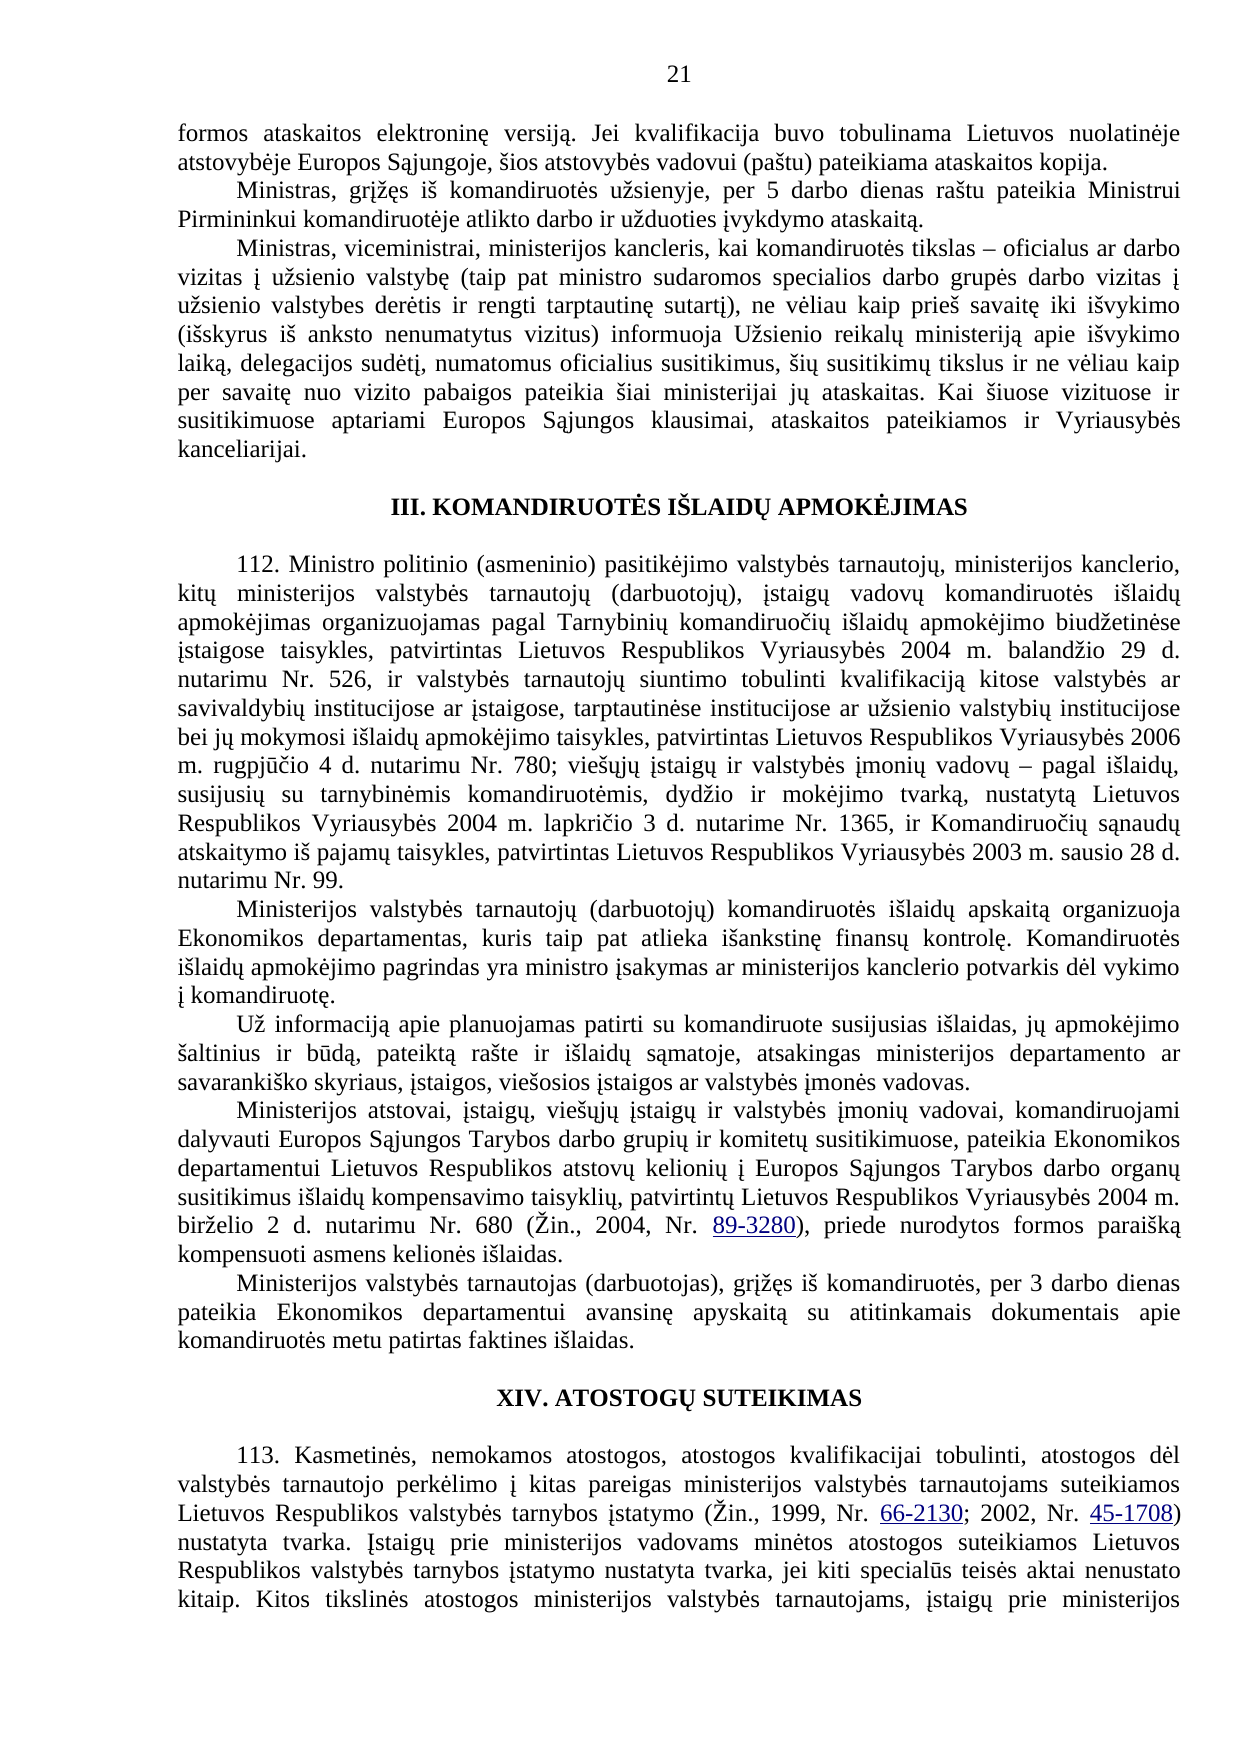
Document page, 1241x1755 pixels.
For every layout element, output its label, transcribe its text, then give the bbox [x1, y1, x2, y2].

text Ministras, grįžęs iš komandiruotės užsienyje, per 5 darbo dienas raštu pateikia Ministrui Pirmininkui komandiruotėje atlikto darbo ir užduoties įvykdymo ataskaitą. [177, 176, 1181, 233]
text Ministras, viceministrai, ministerijos kancleris, kai komandiruotės tikslas – oficialus ar darbo vizitas į užsienio valstybę (taip pat ministro sudaromos specialios darbo grupės darbo vizitas į užsienio valstybes derėtis ir rengti tarptautinę sutartį), ne vėliau kaip prieš savaitę iki išvykimo (išskyrus iš anksto nenumatytus vizitus) informuoja Užsienio reikalų ministeriją apie išvykimo laiką, delegacijos sudėtį, numatomus oficialius susitikimus, šių susitikimų tikslus ir ne vėliau kaip per savaitę nuo vizito pabaigos pateikia šiai ministerijai jų ataskaitas. Kai šiuose vizituose ir susitikimuose aptariami Europos Sąjungos klausimai, ataskaitos pateikiamos ir Vyriausybės kanceliarijai. [177, 233, 1181, 463]
text 113. Kasmetinės, nemokamos atostogos, atostogos kvalifikacijai tobulinti, atostogos dėl valstybės tarnautojo perkėlimo į kitas pareigas ministerijos valstybės tarnautojams suteikiamos Lietuvos Respublikos valstybės tarnybos įstatymo (Žin., 1999, Nr. 66-2130; 2002, Nr. 45-1708) nustatyta tvarka. Įstaigų prie ministerijos vadovams minėtos atostogos suteikiamos Lietuvos Respublikos valstybės tarnybos įstatymo nustatyta tvarka, jei kiti specialūs teisės aktai nenustato kitaip. Kitos tikslinės atostogos ministerijos valstybės tarnautojams, įstaigų prie ministerijos [177, 1441, 1181, 1613]
text Ministerijos atstovai, įstaigų, viešųjų įstaigų ir valstybės įmonių vadovai, komandiruojami dalyvauti Europos Sąjungos Tarybos darbo grupių ir komitetų susitikimuose, pateikia Ekonomikos departamentui Lietuvos Respublikos atstovų kelionių į Europos Sąjungos Tarybos darbo organų susitikimus išlaidų kompensavimo taisyklių, patvirtintų Lietuvos Respublikos Vyriausybės 2004 m. birželio 2 d. nutarimu Nr. 680 (Žin., 2004, Nr. 89-3280), priede nurodytos formos paraišką kompensuoti asmens kelionės išlaidas. [177, 1096, 1181, 1268]
text Ministerijos valstybės tarnautojas (darbuotojas), grįžęs iš komandiruotės, per 3 darbo dienas pateikia Ekonomikos departamentui avansinę apyskaitą su atitinkamais dokumentais apie komandiruotės metu patirtas faktines išlaidas. [177, 1268, 1181, 1354]
text III. KOMANDIRUOTĖS IŠLAIDŲ APMOKĖJIMAS [177, 492, 1181, 521]
text formos ataskaitos elektroninę versiją. Jei kvalifikacija buvo tobulinama Lietuvos nuolatinėje atstovybėje Europos Sąjungoje, šios atstovybės vadovui (paštu) pateikiama ataskaitos kopija. [177, 118, 1181, 176]
text Ministerijos valstybės tarnautojų (darbuotojų) komandiruotės išlaidų apskaitą organizuoja Ekonomikos departamentas, kuris taip pat atlieka išankstinę finansų kontrolę. Komandiruotės išlaidų apmokėjimo pagrindas yra ministro įsakymas ar ministerijos kanclerio potvarkis dėl vykimo į komandiruotę. [177, 894, 1181, 1009]
text Už informaciją apie planuojamas patirti su komandiruote susijusias išlaidas, jų apmokėjimo šaltinius ir būdą, pateiktą rašte ir išlaidų sąmatoje, atsakingas ministerijos departamento ar savarankiško skyriaus, įstaigos, viešosios įstaigos ar valstybės įmonės vadovas. [177, 1009, 1181, 1096]
text 112. Ministro politinio (asmeninio) pasitikėjimo valstybės tarnautojų, ministerijos kanclerio, kitų ministerijos valstybės tarnautojų (darbuotojų), įstaigų vadovų komandiruotės išlaidų apmokėjimas organizuojamas pagal Tarnybinių komandiruočių išlaidų apmokėjimo biudžetinėse įstaigose taisykles, patvirtintas Lietuvos Respublikos Vyriausybės 2004 m. balandžio 29 d. nutarimu Nr. 526, ir valstybės tarnautojų siuntimo tobulinti kvalifikaciją kitose valstybės ar savivaldybių institucijose ar įstaigose, tarptautinėse institucijose ar užsienio valstybių institucijose bei jų mokymosi išlaidų apmokėjimo taisykles, patvirtintas Lietuvos Respublikos Vyriausybės 2006 m. rugpjūčio 4 d. nutarimu Nr. 780; viešųjų įstaigų ir valstybės įmonių vadovų – pagal išlaidų, susijusių su tarnybinėmis komandiruotėmis, dydžio ir mokėjimo tvarką, nustatytą Lietuvos Respublikos Vyriausybės 2004 m. lapkričio 3 d. nutarime Nr. 1365, ir Komandiruočių sąnaudų atskaitymo iš pajamų taisykles, patvirtintas Lietuvos Respublikos Vyriausybės 2003 m. sausio 28 d. nutarimu Nr. 99. [177, 549, 1181, 894]
text XIV. ATOSTOGŲ SUTEIKIMAS [177, 1383, 1181, 1412]
